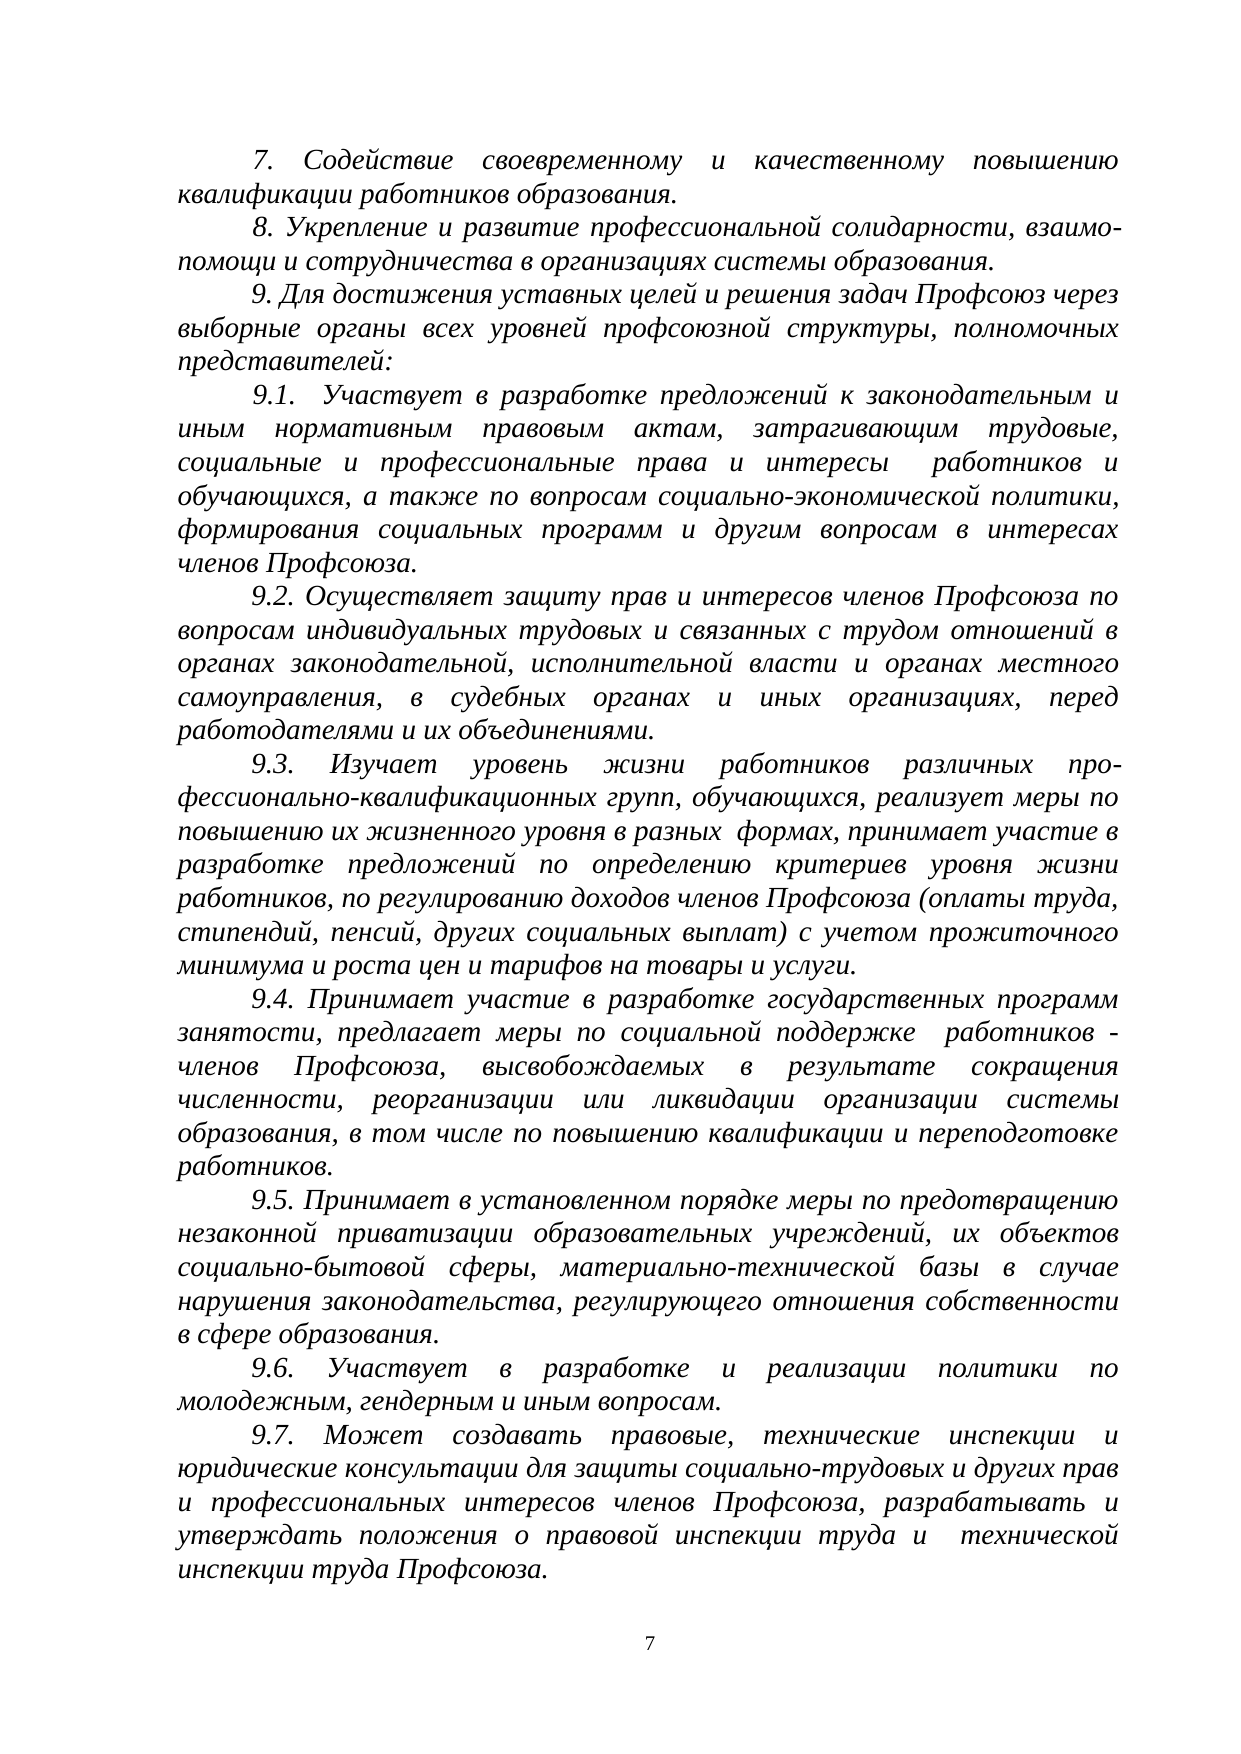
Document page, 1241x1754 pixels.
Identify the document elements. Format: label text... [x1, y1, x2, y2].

text 8. Укрепление и развитие профессиональной солидарности, взаимо­помощи и сотрудничества в организациях системы образования. [177, 209, 1122, 276]
text 7. Содействие своевременному и качественному повышению квалификации работников образования. [177, 142, 1122, 209]
text 9.6. Участвует в разработке и реализации политики по молодежным, гендерным и иным вопросам. [177, 1350, 1122, 1417]
text 9.3. Изучает уровень жизни работников различных про­фессионально-квалификационных групп, обучающихся, реализует меры по повышению их жизненного уровня в разных формах, принимает участие в разработке предло­жений по определению критериев уровня жизни работников, по регулированию доходов членов Профсоюза (оплаты труда, стипендий, пен­сий, других социальных выплат) с учетом прожиточного мини­мума и роста цен и тарифов на товары и услуги. [177, 746, 1122, 981]
text 9.2. Осуществляет защиту прав и интересов членов Профсоюза по вопросам индивидуальных трудовых и связанных с трудом отношений в органах законодательной, исполнительной власти и органах местного самоуправления, в судебных органах и иных организациях, перед работодателями и их объединениями. [177, 578, 1122, 746]
text 9.4. Принимает участие в разработке государственных программ за­нятости, предлагает меры по социальной поддержке работников - членов Проф­союза, высвобождаемых в результате сокращения численности, реорганизации или ликвидации орга­низации системы образования, в том числе по повышению квалификации и переподготовке работников. [177, 981, 1122, 1182]
text 9. Для достижения уставных целей и решения задач Профсоюз через выборные органы всех уровней профсоюзной структуры, полномочных представителей: [177, 276, 1122, 377]
text 9.7. Может создавать правовые, технические инспекции и юридические консультации для защиты социально-трудовых и других прав и профессиональных интересов членов Профсоюза, разрабатывать и утверждать положения о правовой инспекции труда и технической инспекции труда Профсоюза. [177, 1417, 1122, 1584]
text 9.1. Участвует в разработке предложений к законодательным и иным нормативным правовым актам, затрагивающим трудовые, социальные и профессиональные права и интересы работников и обучающихся, а также по вопросам социально-экономической полити­ки, формирования социальных программ и другим вопросам в интересах членов Профсоюза. [177, 377, 1122, 578]
text 9.5. Принимает в установленном порядке меры по предотвращению незаконной приватизации образовательных учреждений, их объектов социально-бытовой сферы, матери­ально-технической базы в случае нарушения законодательства, регулирую­щего отношения собственности в сфере образования. [177, 1182, 1122, 1350]
